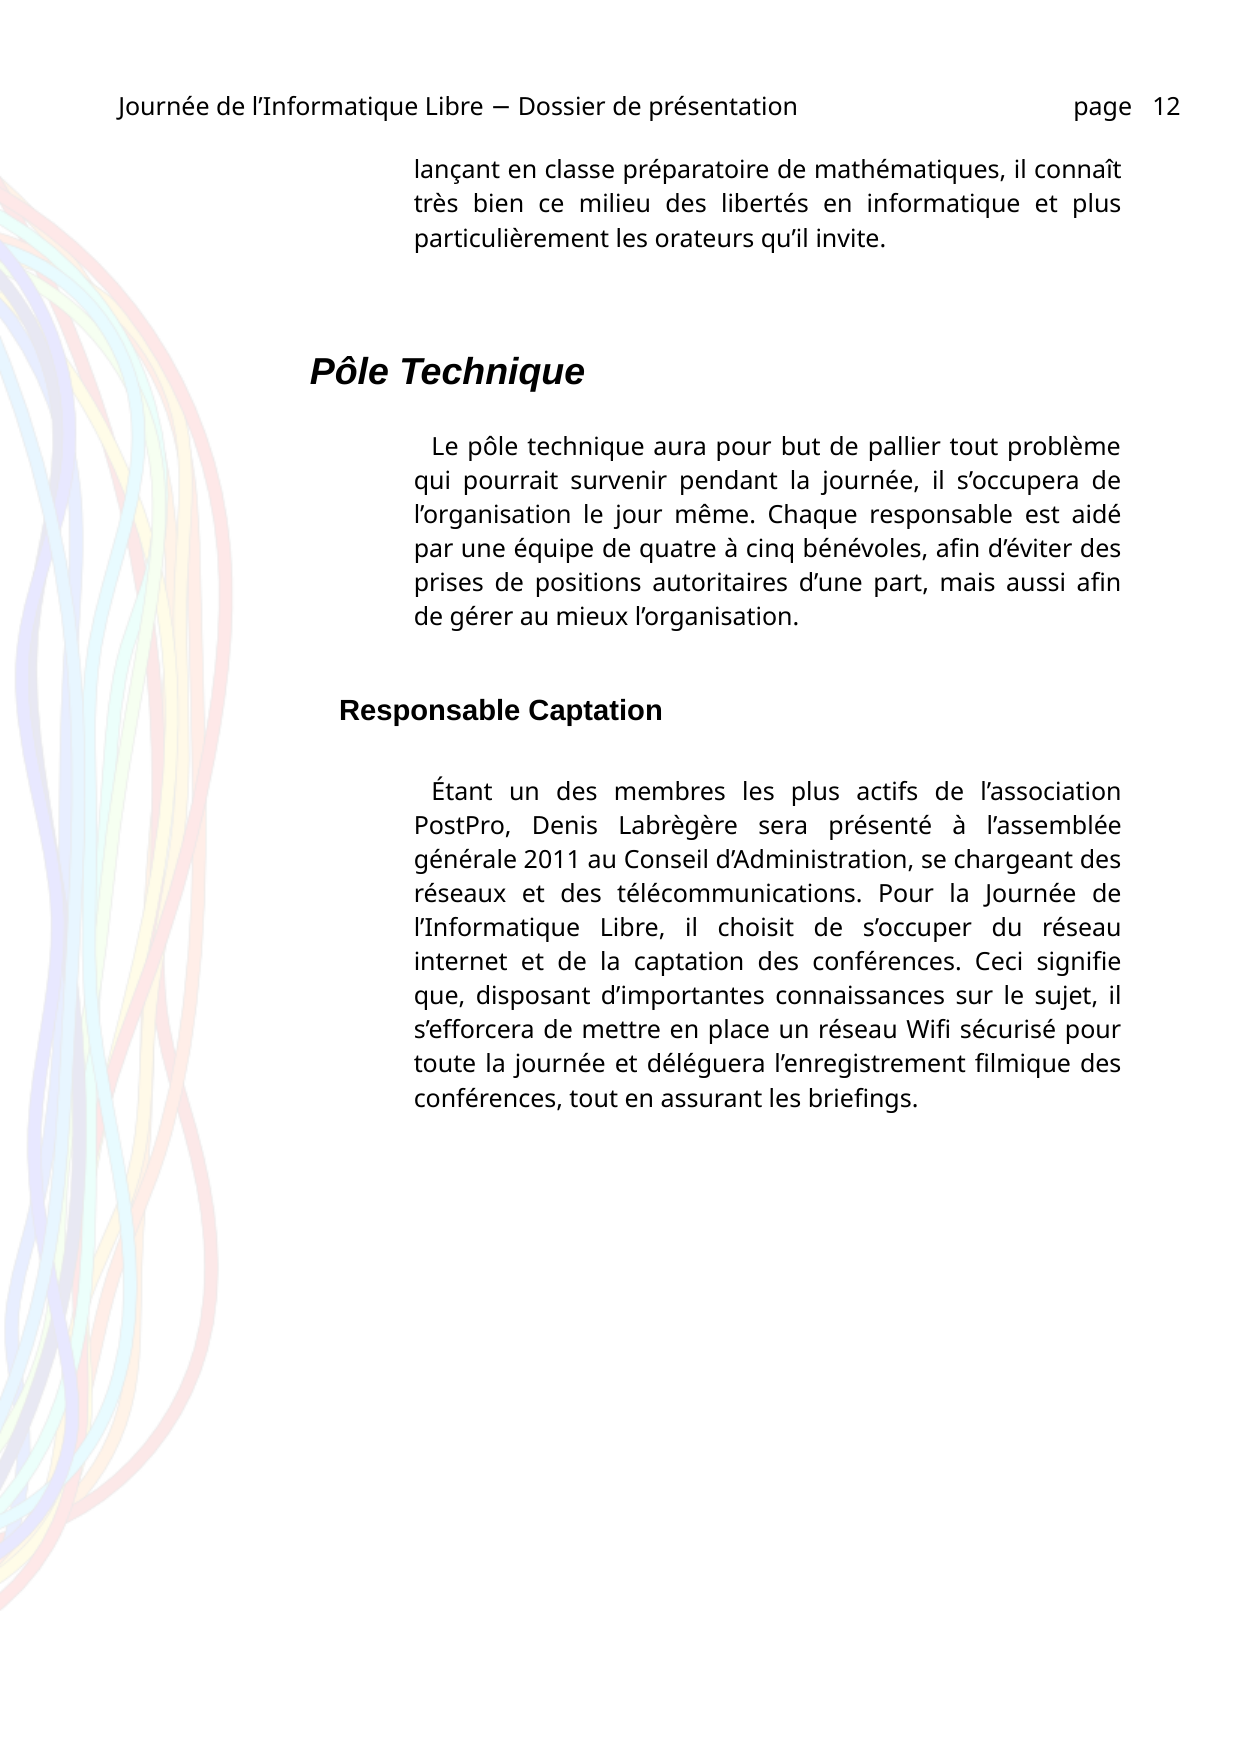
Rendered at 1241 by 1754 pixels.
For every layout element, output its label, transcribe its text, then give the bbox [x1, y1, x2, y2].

picture [0, 88, 1241, 1636]
subtitle Pôle Technique [309, 349, 1240, 392]
text lançant en classe préparatoire de mathématiques, il connaît très bien ce milieu des libertés en informatique et plus particulièrement les orateurs qu’il invite. [413, 152, 1122, 254]
text Le pôle technique aura pour but de pallier tout problème qui pourrait survenir pendant la journée, il s’occupera de l’organisation le jour même. Chaque responsable est aidé par une équipe de quatre à cinq bénévoles, afin d’éviter des prises de positions autoritaires d’une part, mais aussi afin de gérer au mieux l’organisation. [413, 428, 1122, 633]
text Étant un des membres les plus actifs de l’association PostPro, Denis Labrègère sera présenté à l’assemblée générale 2011 au Conseil d’Administration, se chargeant des réseaux et des télécommunications. Pour la Journée de l’Informatique Libre, il choisit de s’occuper du réseau internet et de la captation des conférences. Ceci signifie que, disposant d’importantes connaissances sur le sujet, il s’efforcera de mettre en place un réseau Wifi sécurisé pour toute la journée et déléguera l’enregistrement filmique des conférences, tout en assurant les briefings. [413, 774, 1122, 1114]
subtitle Responsable Captation [339, 693, 1240, 726]
